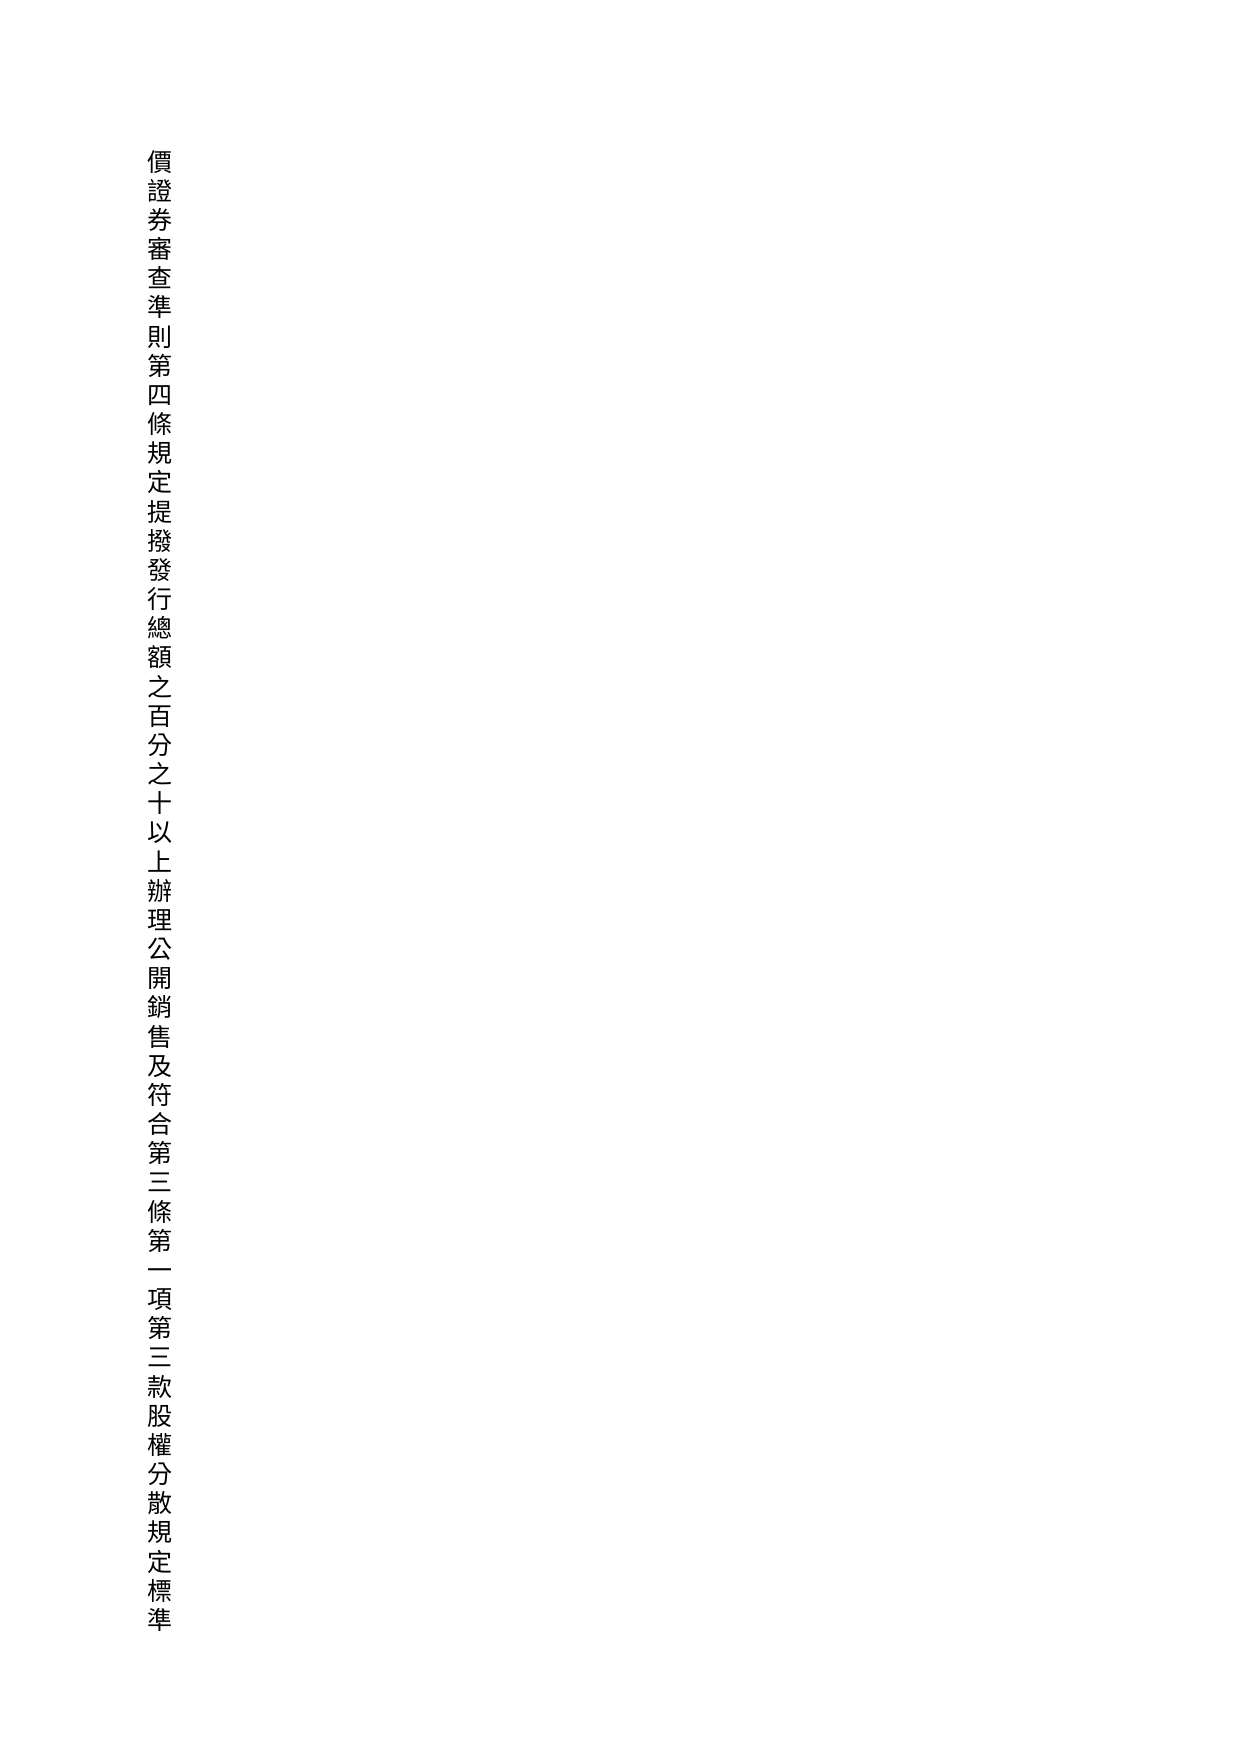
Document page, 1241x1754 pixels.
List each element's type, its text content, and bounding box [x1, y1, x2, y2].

table_cell  [151, 387, 168, 401]
table_cell [861, 148, 978, 1635]
table_cell  [153, 719, 166, 724]
table_cell  [151, 148, 240, 1635]
table_cell  [151, 682, 165, 693]
table_cell  [153, 713, 166, 717]
table_cell [978, 148, 1089, 1635]
table_cell  [155, 1115, 165, 1120]
table_cell [240, 148, 329, 1635]
table_cell  [151, 743, 157, 753]
table_cell  [151, 1472, 157, 1482]
table_cell  [151, 769, 165, 780]
table_cell  [158, 1064, 167, 1071]
table_cell [329, 148, 861, 1635]
